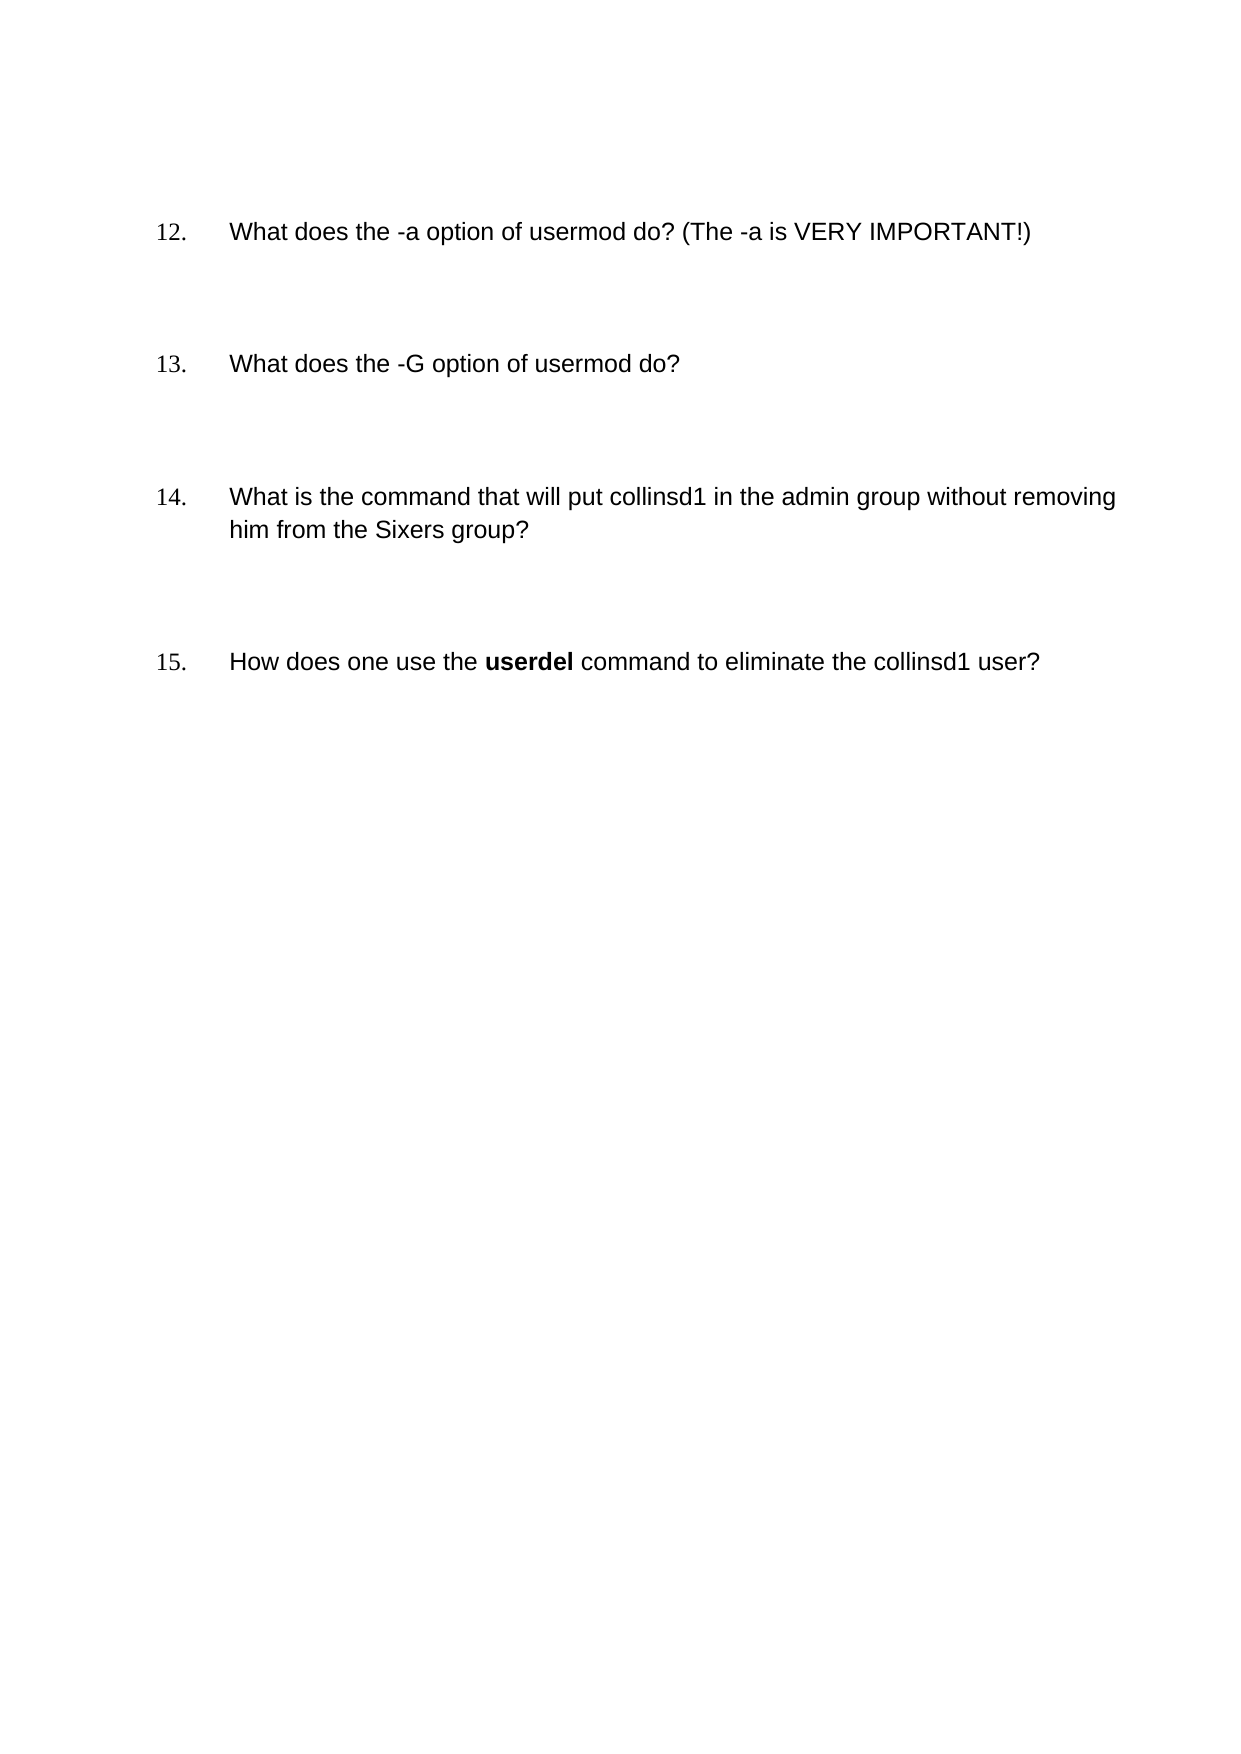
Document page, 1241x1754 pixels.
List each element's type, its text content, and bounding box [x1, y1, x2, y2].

list What does the -G option of usermod do? [156, 349, 1122, 378]
list What is the command that will put collinsd1 in the admin group without removing him from the Sixers group? [156, 482, 1122, 543]
list What does the -a option of usermod do? (The -a is VERY IMPORTANT!) [156, 217, 1122, 246]
list How does one use the userdel command to eliminate the collinsd1 user? [156, 647, 1122, 676]
